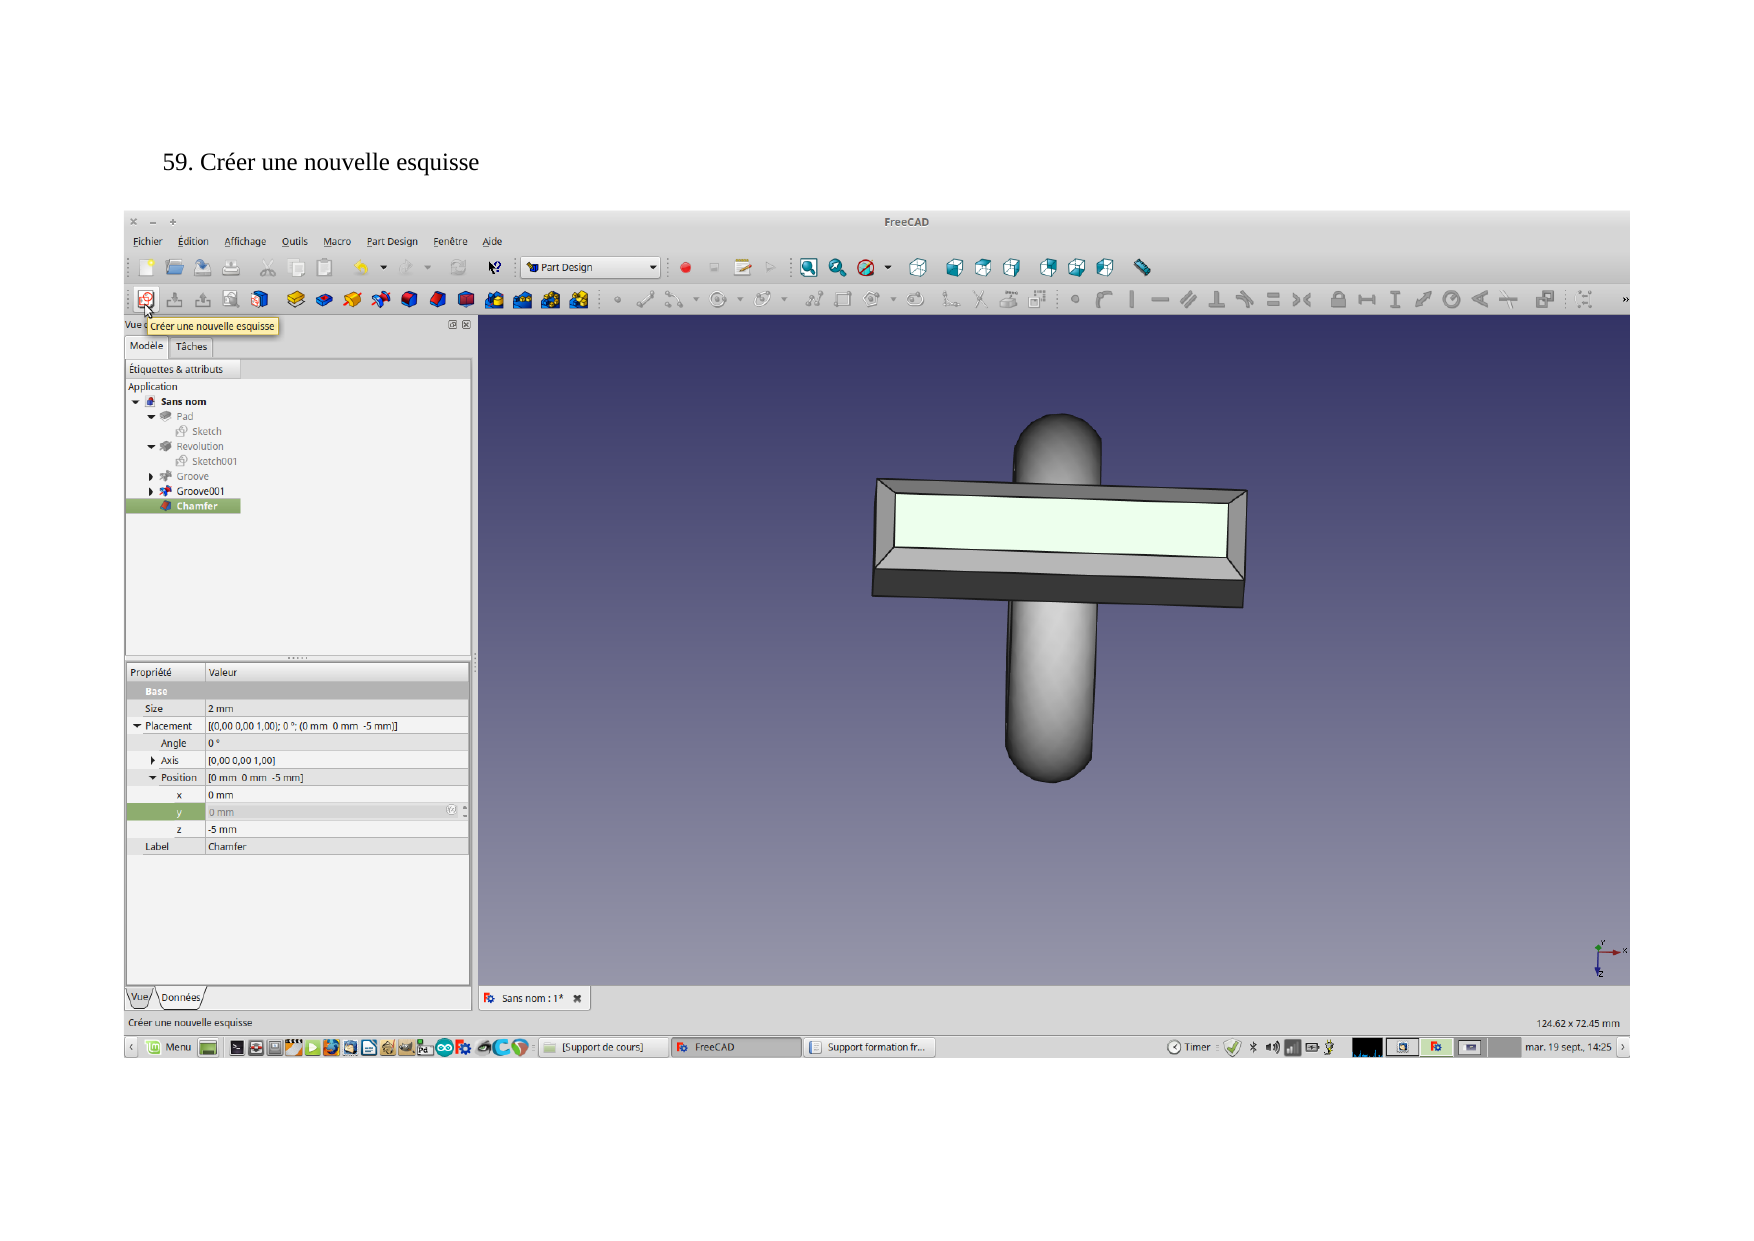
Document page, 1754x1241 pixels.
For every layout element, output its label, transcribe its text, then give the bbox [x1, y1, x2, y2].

list Créer une nouvelle esquisse [162, 147, 1636, 176]
picture [123, 210, 1630, 1058]
table_header [118, 204, 1636, 1092]
